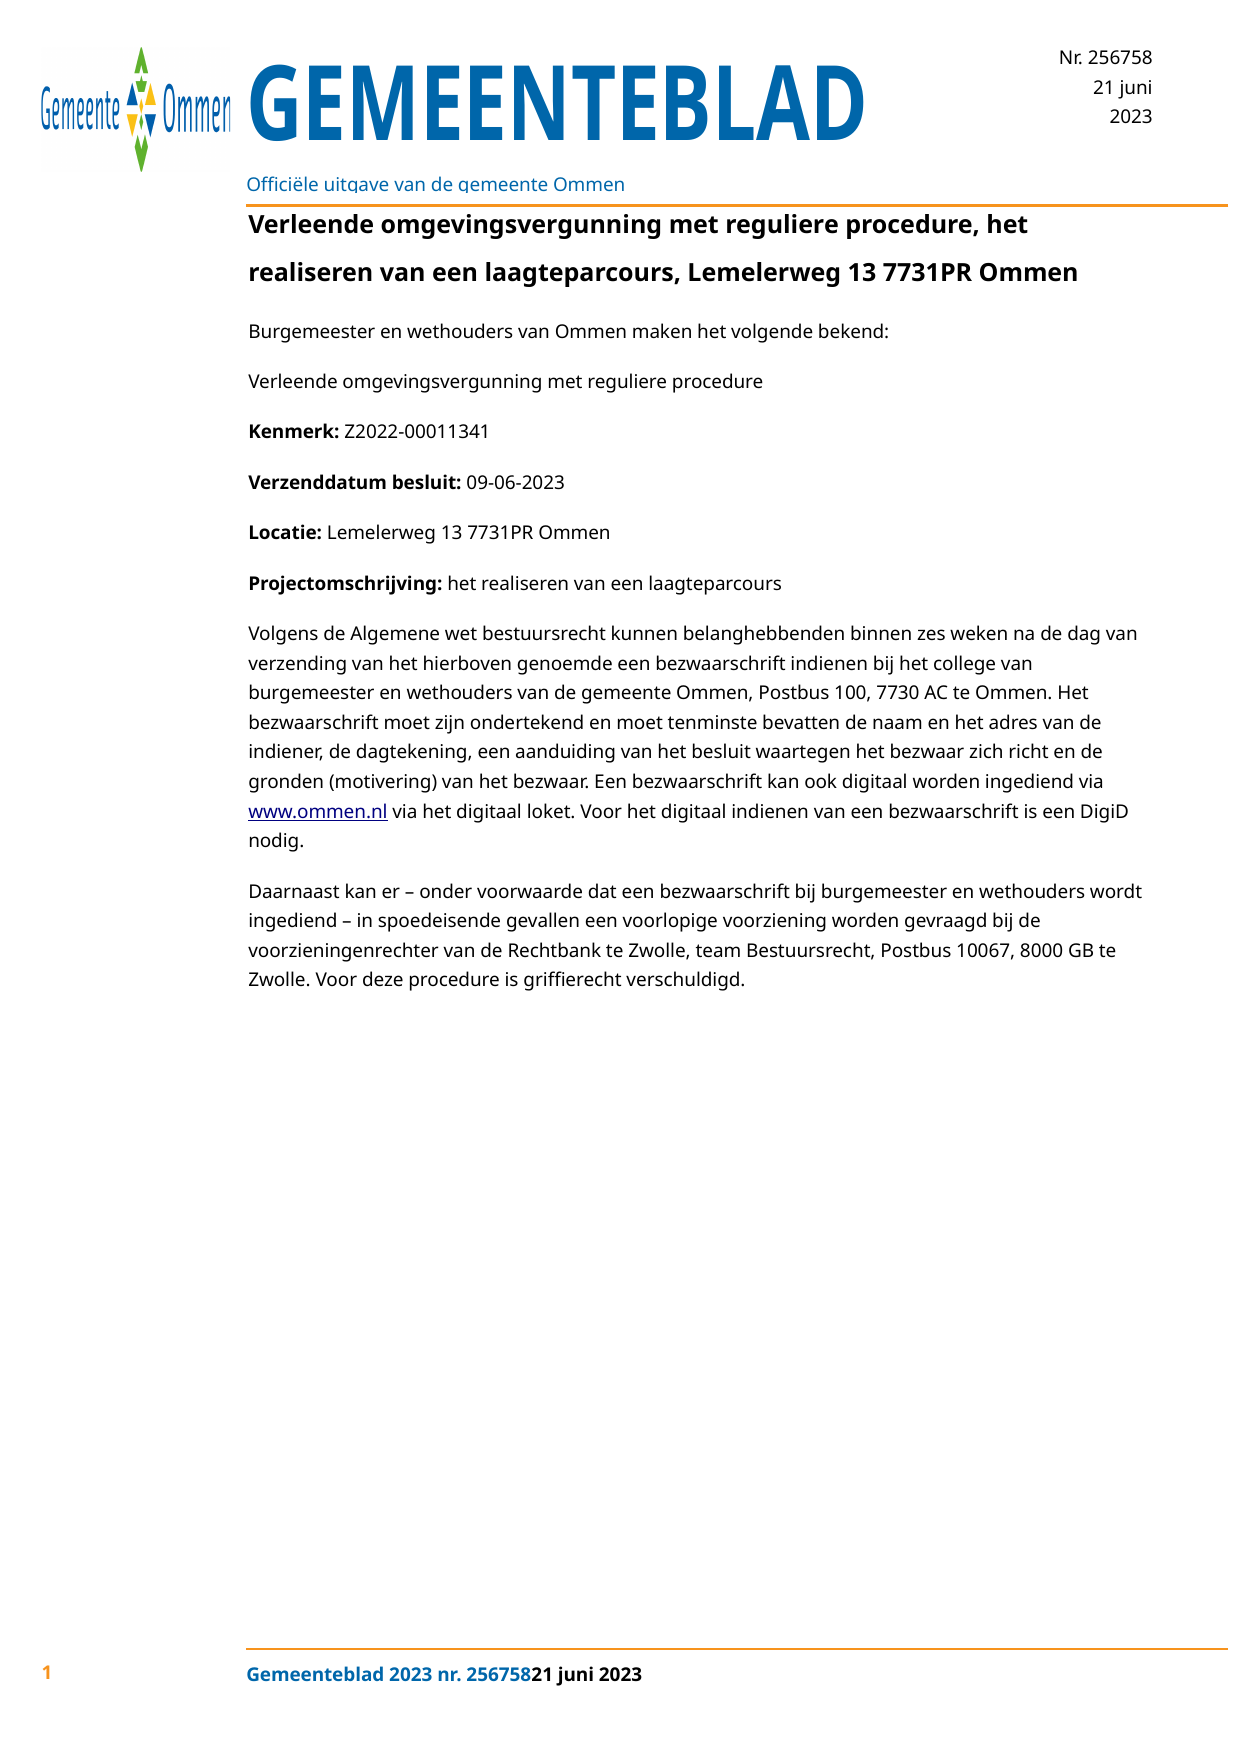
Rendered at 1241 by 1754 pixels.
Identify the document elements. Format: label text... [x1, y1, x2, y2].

text Projectomschrijving: het realiseren van een laagteparcours [248, 570, 1152, 596]
text Burgemeester en wethouders van Ommen maken het volgende bekend: [248, 318, 1152, 344]
text Locatie: Lemelerweg 13 7731PR Ommen [248, 519, 1152, 545]
text Daarnaast kan er – onder voorwaarde dat een bezwaarschrift bij burgemeester en wethouders wordt ingediend – in spoedeisende gevallen een voorlopige voorziening worden gevraagd bij de voorzieningenrechter van de Rechtbank te Zwolle, team Bestuursrecht, Postbus 10067, 8000 GB te Zwolle. Voor deze procedure is griffierecht verschuldigd. [248, 878, 1152, 992]
text Verzenddatum besluit: 09-06-2023 [248, 469, 1152, 495]
text Volgens de Algemene wet bestuursrecht kunnen belanghebbenden binnen zes weken na de dag van verzending van het hierboven genoemde een bezwaarschrift indienen bij het college van burgemeester en wethouders van de gemeente Ommen, Postbus 100, 7730 AC te Ommen. Het bezwaarschrift moet zijn ondertekend en moet tenminste bevatten de naam en het adres van de indiener, de dagtekening, een aanduiding van het besluit waartegen het bezwaar zich richt en de gronden (motivering) van het bezwaar. Een bezwaarschrift kan ook digitaal worden ingediend via www.ommen.nl via het digitaal loket. Voor het digitaal indienen van een bezwaarschrift is een DigiD nodig. [248, 620, 1152, 853]
text Verleende omgevingsvergunning met reguliere procedure, het realiseren van een laagteparcours, Lemelerweg 13 7731PR Ommen [248, 207, 1152, 288]
text Kenmerk: Z2022-00011341 [248, 419, 1152, 444]
text Verleende omgevingsvergunning met reguliere procedure [248, 368, 1152, 394]
picture [41, 47, 231, 172]
